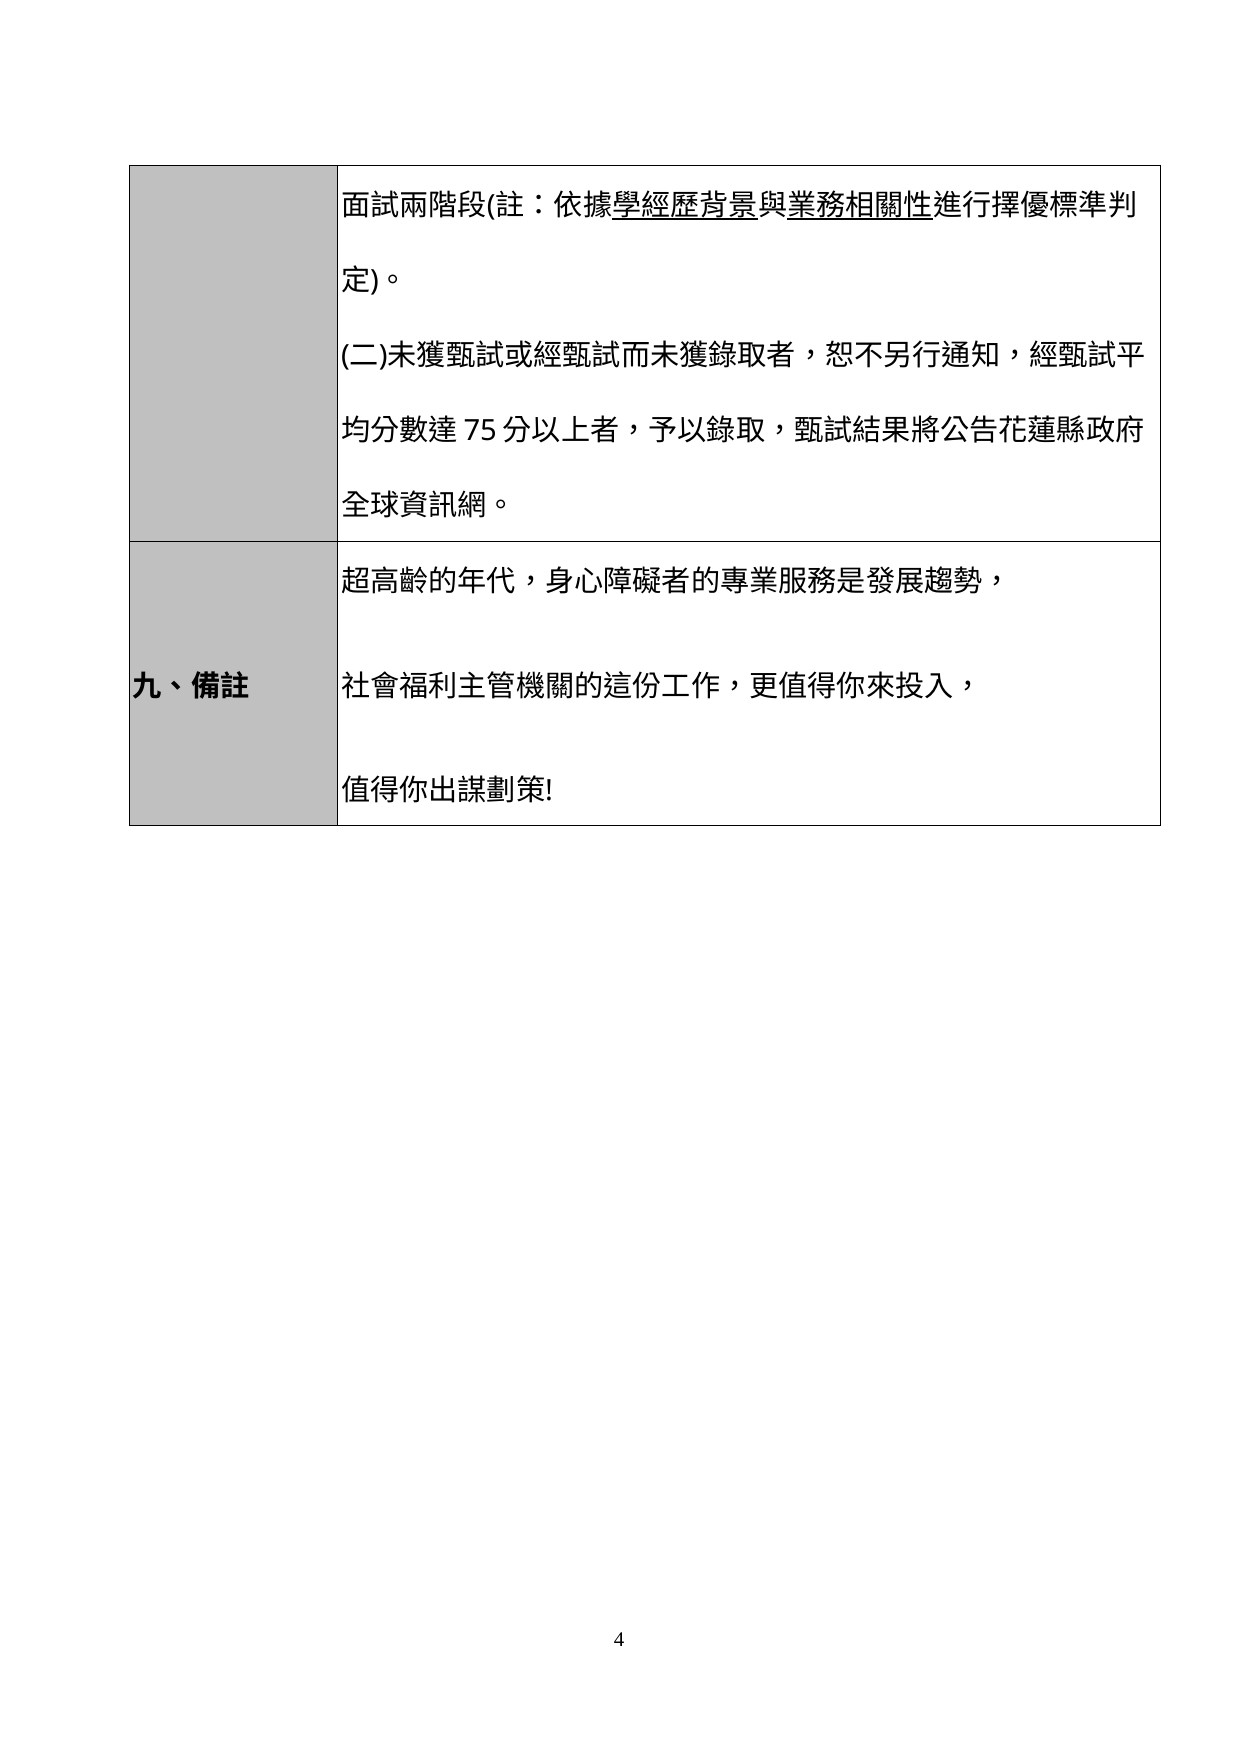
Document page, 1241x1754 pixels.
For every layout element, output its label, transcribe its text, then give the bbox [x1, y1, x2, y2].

table_cell 面試兩階段(註：依據學經歷背景與業務相關性進行擇優標準判定)。 (二)未獲甄試或經甄試而未獲錄取者，恕不另行通知，經甄試平均分數達75分以上者，予以錄取，甄試結果將公告花蓮縣政府全球資訊網。 [338, 166, 1160, 541]
table_cell 九、備註 [130, 542, 337, 825]
table_cell [130, 166, 337, 541]
table_cell 超高齡的年代，身心障礙者的專業服務是發展趨勢， 社會福利主管機關的這份工作，更值得你來投入， 值得你出謀劃策! [338, 542, 1160, 825]
